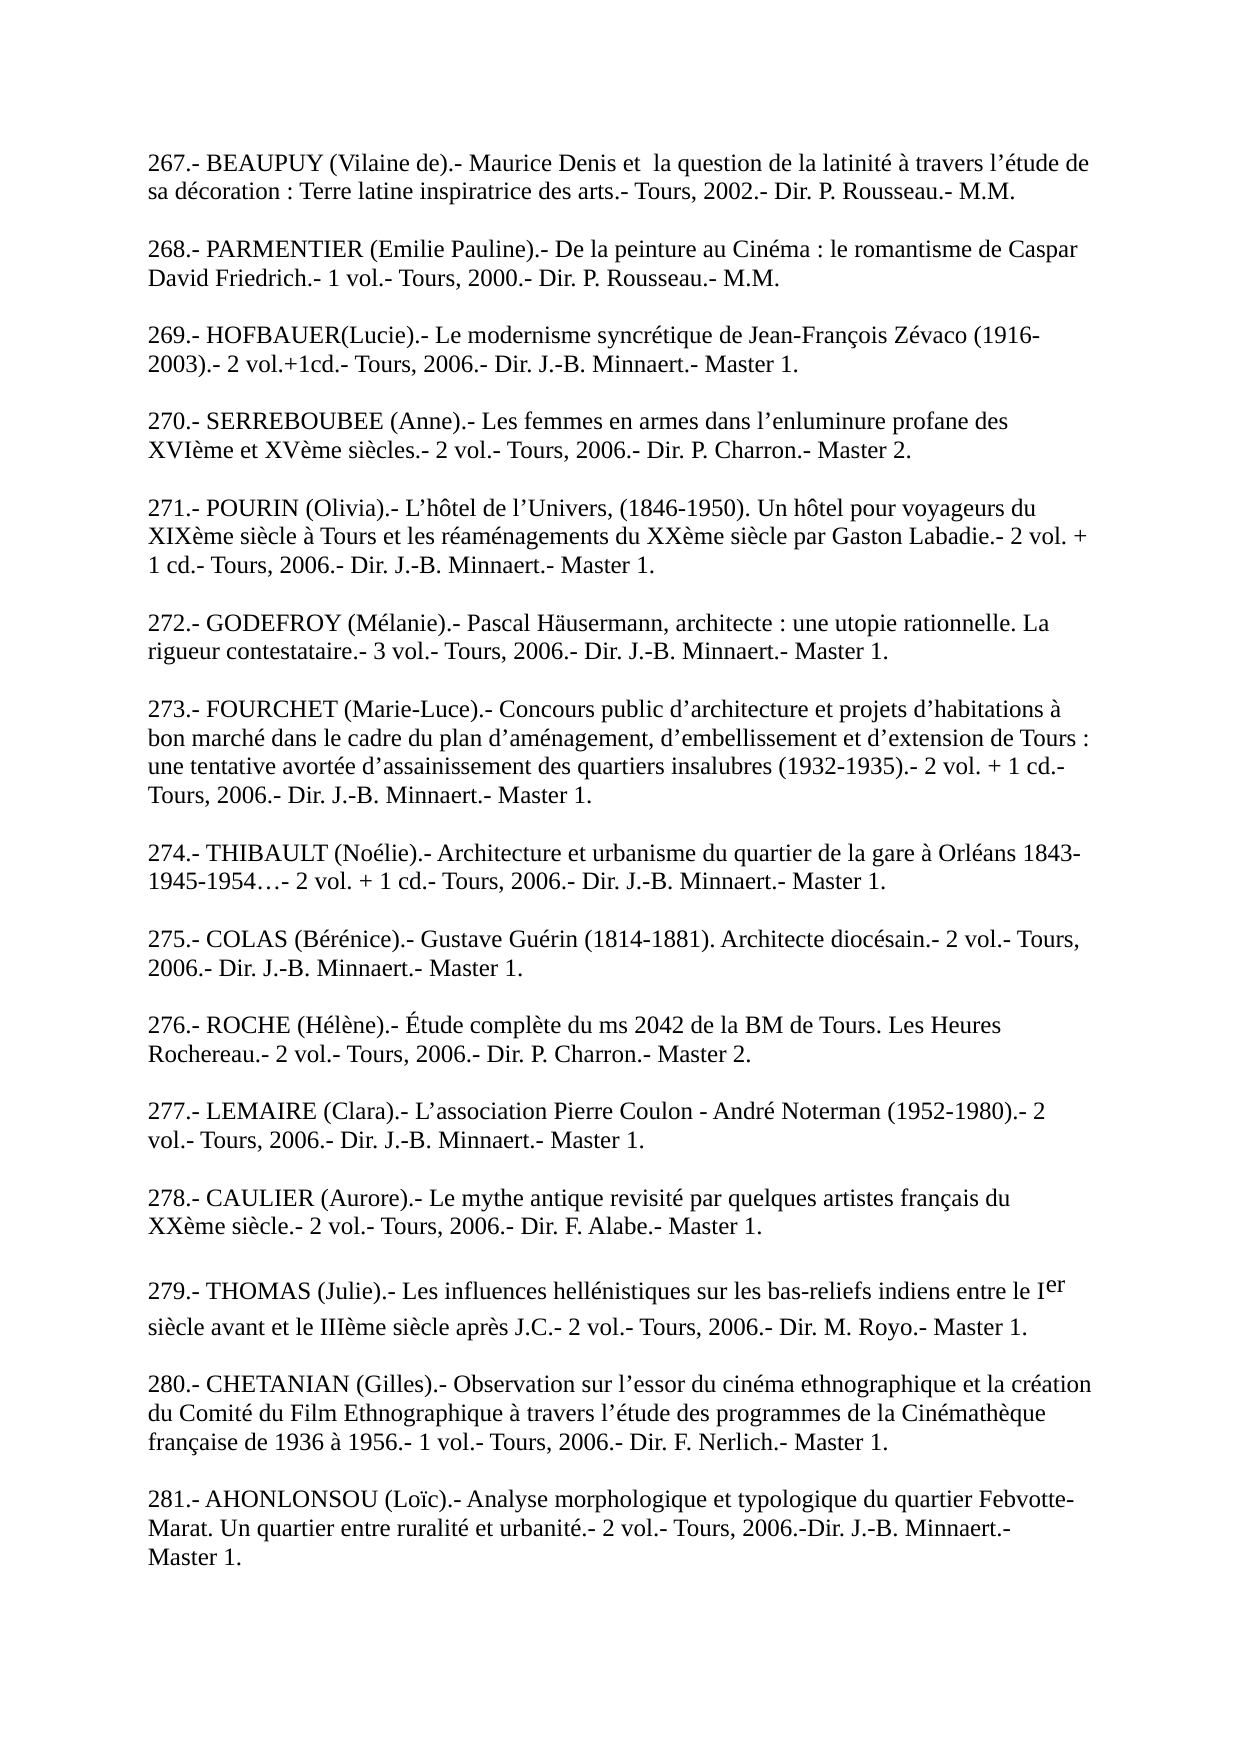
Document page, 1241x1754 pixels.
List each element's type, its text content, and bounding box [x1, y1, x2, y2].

text 277.- LEMAIRE (Clara).- L’association Pierre Coulon - André Noterman (1952-1980).- 2 vol.- Tours, 2006.- Dir. J.-B. Minnaert.- Master 1. [148, 1096, 1093, 1154]
text 278.- CAULIER (Aurore).- Le mythe antique revisité par quelques artistes français du XXème siècle.- 2 vol.- Tours, 2006.- Dir. F. Alabe.- Master 1. [148, 1183, 1093, 1240]
text 280.- CHETANIAN (Gilles).- Observation sur l’essor du cinéma ethnographique et la création du Comité du Film Ethnographique à travers l’étude des programmes de la Cinémathèque française de 1936 à 1956.- 1 vol.- Tours, 2006.- Dir. F. Nerlich.- Master 1. [148, 1369, 1093, 1456]
text 279.- THOMAS (Julie).- Les influences hellénistiques sur les bas-reliefs indiens entre le Ier siècle avant et le IIIème siècle après J.C.- 2 vol.- Tours, 2006.- Dir. M. Royo.- Master 1. [148, 1269, 1093, 1341]
text 276.- ROCHE (Hélène).- Étude complète du ms 2042 de la BM de Tours. Les Heures Rochereau.- 2 vol.- Tours, 2006.- Dir. P. Charron.- Master 2. [148, 1010, 1093, 1068]
text 270.- SERREBOUBEE (Anne).- Les femmes en armes dans l’enluminure profane des XVIème et XVème siècles.- 2 vol.- Tours, 2006.- Dir. P. Charron.- Master 2. [148, 406, 1093, 464]
text 275.- COLAS (Bérénice).- Gustave Guérin (1814-1881). Architecte diocésain.- 2 vol.- Tours, 2006.- Dir. J.-B. Minnaert.- Master 1. [148, 924, 1093, 981]
text 274.- THIBAULT (Noélie).- Architecture et urbanisme du quartier de la gare à Orléans 1843-1945-1954…- 2 vol. + 1 cd.- Tours, 2006.- Dir. J.-B. Minnaert.- Master 1. [148, 838, 1093, 895]
text 273.- FOURCHET (Marie-Luce).- Concours public d’architecture et projets d’habitations à bon marché dans le cadre du plan d’aménagement, d’embellissement et d’extension de Tours : une tentative avortée d’assainissement des quartiers insalubres (1932-1935).- 2 vol. + 1 cd.- Tours, 2006.- Dir. J.-B. Minnaert.- Master 1. [148, 694, 1093, 809]
text 281.- AHONLONSOU (Loïc).- Analyse morphologique et typologique du quartier Febvotte-Marat. Un quartier entre ruralité et urbanité.- 2 vol.- Tours, 2006.-Dir. J.-B. Minnaert.- Master 1. [148, 1484, 1093, 1571]
text 271.- POURIN (Olivia).- L’hôtel de l’Univers, (1846-1950). Un hôtel pour voyageurs du XIXème siècle à Tours et les réaménagements du XXème siècle par Gaston Labadie.- 2 vol. + 1 cd.- Tours, 2006.- Dir. J.-B. Minnaert.- Master 1. [148, 493, 1093, 579]
text 267.- BEAUPUY (Vilaine de).- Maurice Denis et la question de la latinité à travers l’étude de sa décoration : Terre latine inspiratrice des arts.- Tours, 2002.- Dir. P. Rousseau.- M.M. [148, 148, 1093, 205]
text 269.- HOFBAUER(Lucie).- Le modernisme syncrétique de Jean-François Zévaco (1916-2003).- 2 vol.+1cd.- Tours, 2006.- Dir. J.-B. Minnaert.- Master 1. [148, 320, 1093, 378]
text 268.- PARMENTIER (Emilie Pauline).- De la peinture au Cinéma : le romantisme de Caspar David Friedrich.- 1 vol.- Tours, 2000.- Dir. P. Rousseau.- M.M. [148, 234, 1093, 291]
text 272.- GODEFROY (Mélanie).- Pascal Häusermann, architecte : une utopie rationnelle. La rigueur contestataire.- 3 vol.- Tours, 2006.- Dir. J.-B. Minnaert.- Master 1. [148, 608, 1093, 665]
